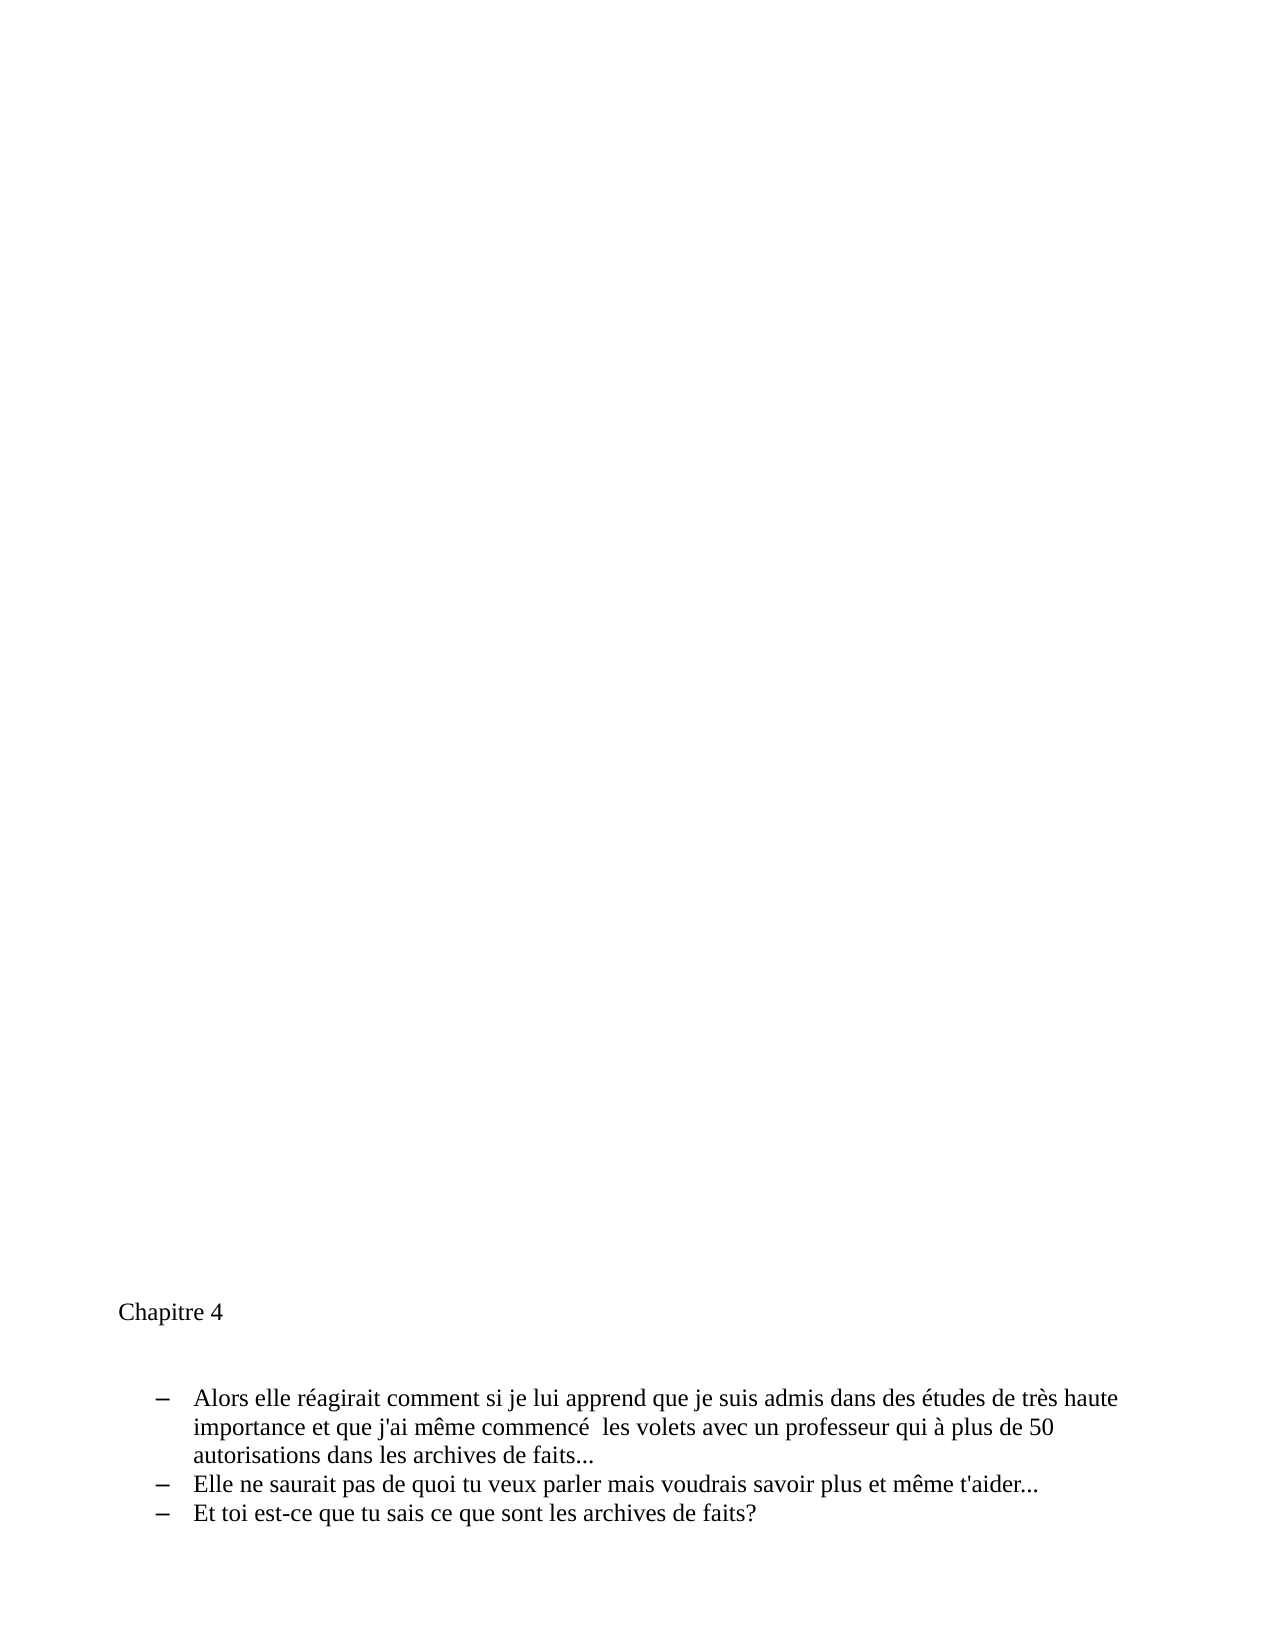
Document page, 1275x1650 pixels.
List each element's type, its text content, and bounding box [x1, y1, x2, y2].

text Chapitre 4 [118, 1297, 1157, 1326]
list Et toi est-ce que tu sais ce que sont les archives de faits? [156, 1498, 1157, 1527]
list Elle ne saurait pas de quoi tu veux parler mais voudrais savoir plus et même t'aider... [156, 1469, 1157, 1498]
list Alors elle réagirait comment si je lui apprend que je suis admis dans des études de très haute importance et que j'ai même commencé les volets avec un professeur qui à plus de 50 autorisations dans les archives de faits... [156, 1383, 1157, 1469]
